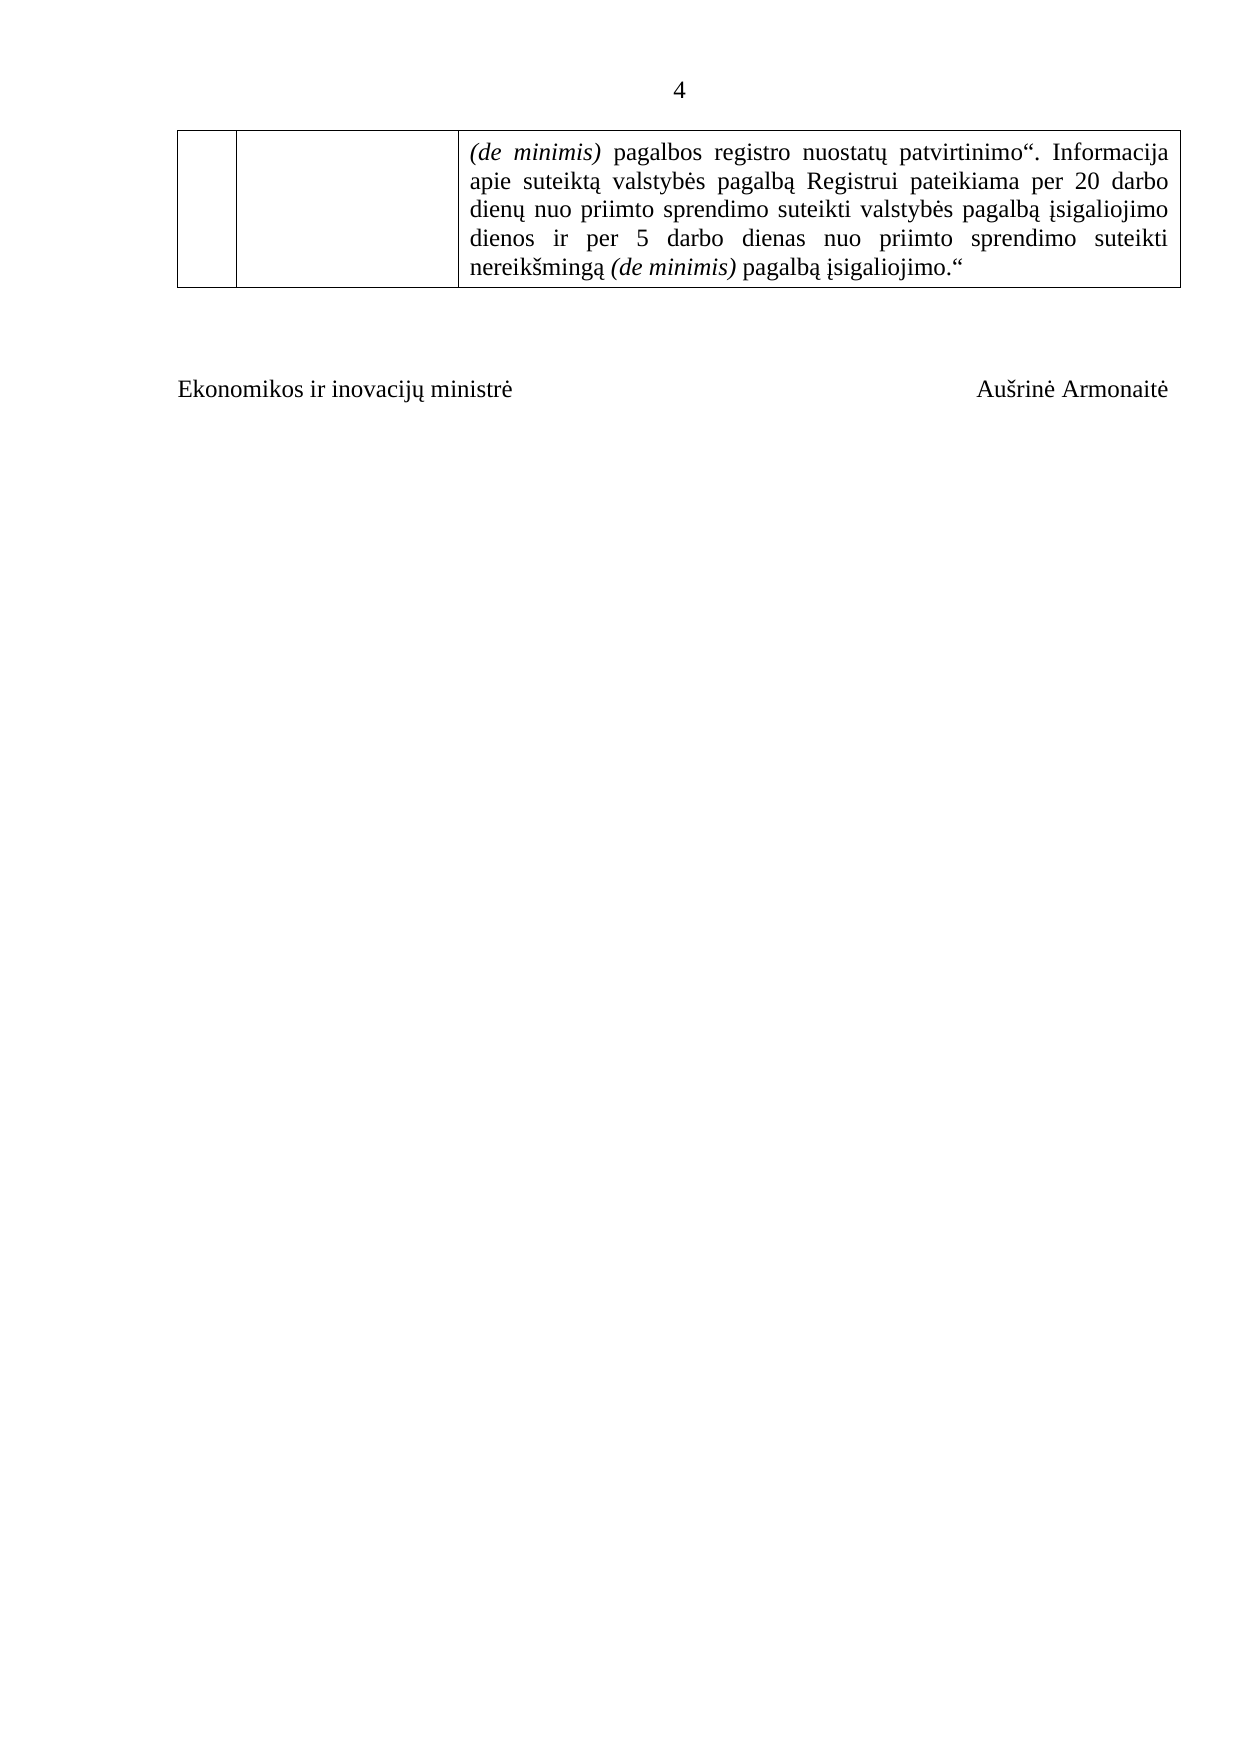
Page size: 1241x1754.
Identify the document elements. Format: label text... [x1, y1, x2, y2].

table_header (de minimis) pagalbos registro nuostatų patvirtinimo“. Informacija apie suteiktą valstybės pagalbą Registrui pateikiama per 20 darbo dienų nuo priimto sprendimo suteikti valstybės pagalbą įsigaliojimo dienos ir per 5 darbo dienas nuo priimto sprendimo suteikti nereikšmingą (de minimis) pagalbą įsigaliojimo.“ [459, 131, 1180, 287]
text Ekonomikos ir inovacijų ministrė Aušrinė Armonaitė [177, 374, 1181, 403]
table_header [237, 131, 458, 287]
table_header [178, 131, 236, 287]
